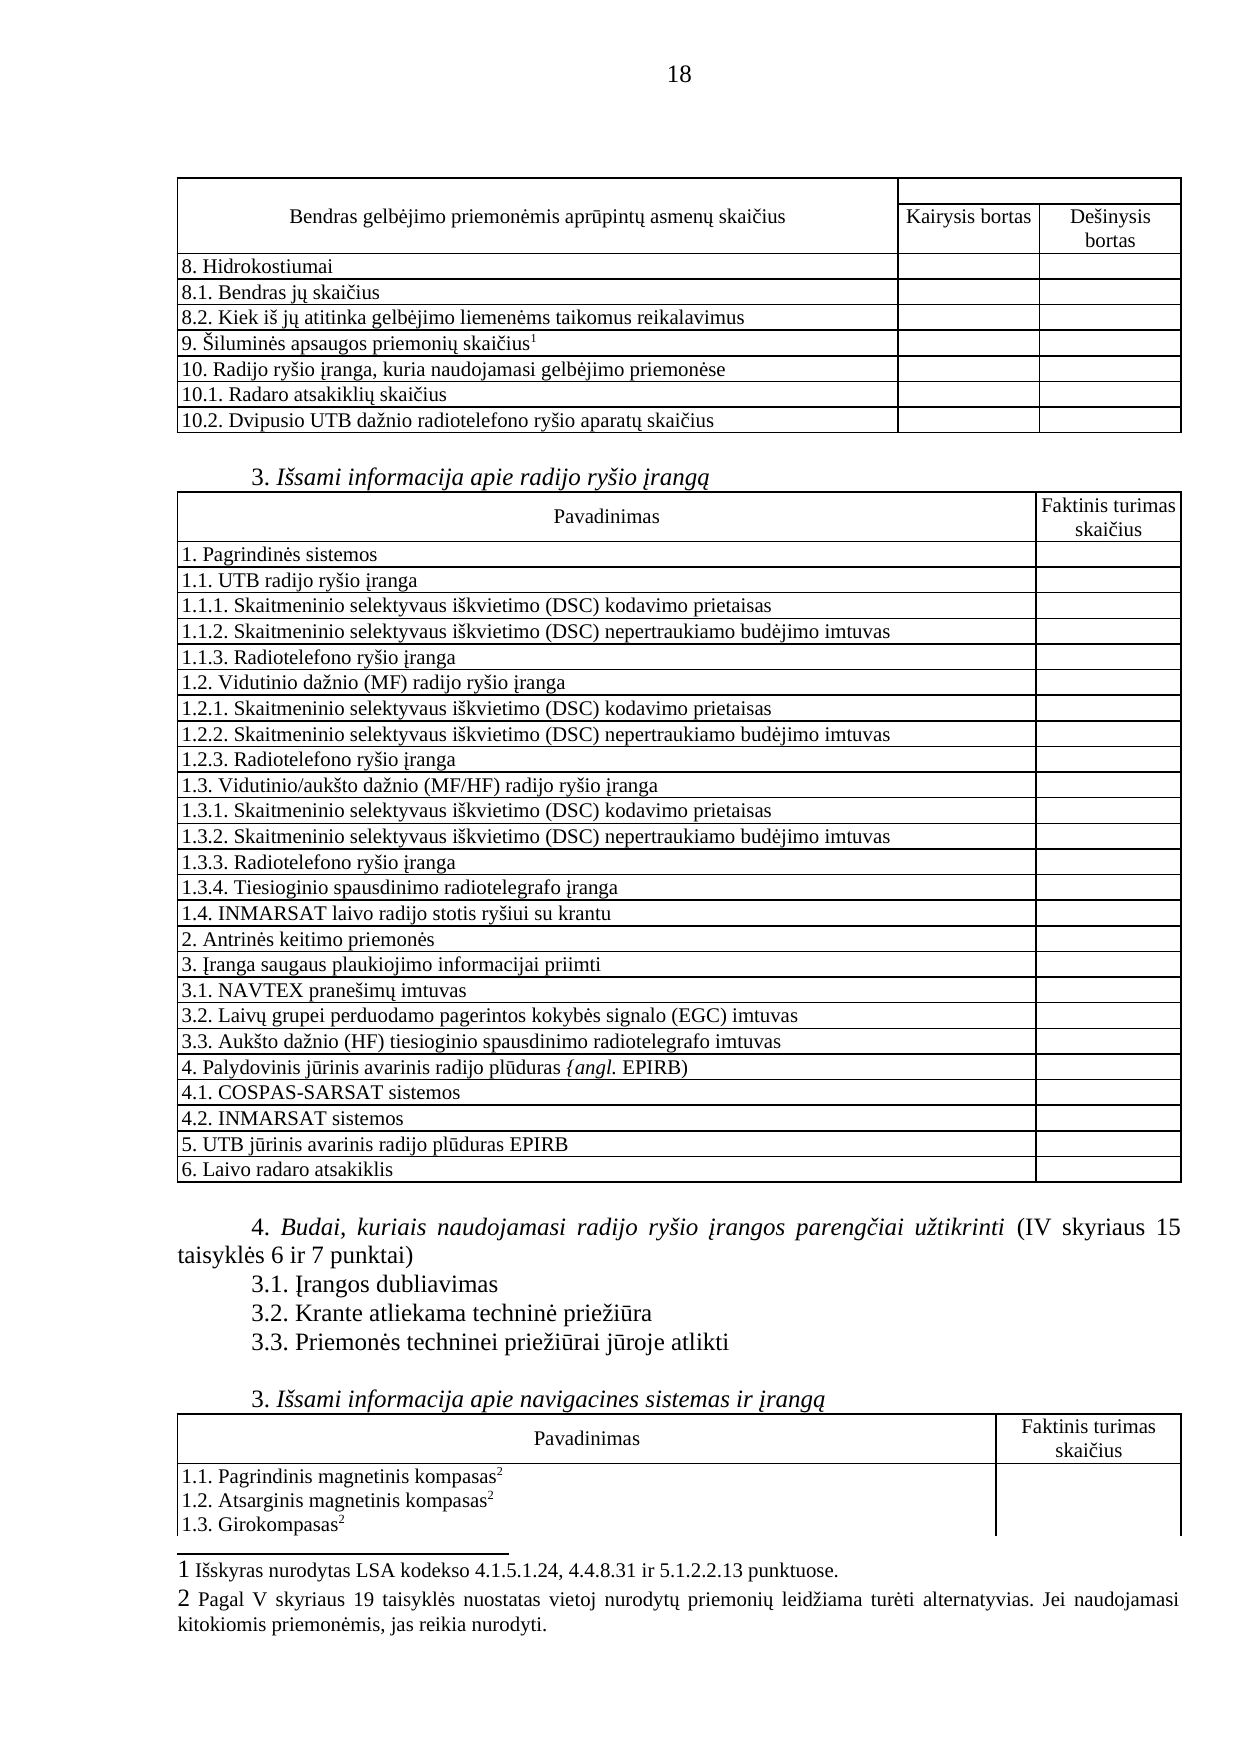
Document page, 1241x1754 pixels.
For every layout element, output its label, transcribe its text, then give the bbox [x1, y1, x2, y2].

table_cell [1035, 408, 1039, 432]
table_header Pavadinimas [178, 493, 1035, 541]
table_cell [1035, 280, 1039, 304]
table_cell [1035, 382, 1039, 406]
table_cell [1035, 331, 1039, 355]
table_cell [1035, 357, 1039, 381]
text 3.1. Įrangos dubliavimas [177, 1269, 1181, 1298]
text 3.2. Krante atliekama techninė priežiūra [177, 1298, 1181, 1327]
text 3.3. Priemonės techninei priežiūrai jūroje atlikti [177, 1327, 1181, 1355]
text 3. Išsami informacija apie radijo ryšio įrangą [177, 462, 1181, 491]
text 3. Išsami informacija apie navigacines sistemas ir įrangą [177, 1384, 1181, 1413]
table_cell Kairysis bortas [899, 205, 1039, 252]
table_header Bendras gelbėjimo priemonėmis aprūpintų asmenų skaičius [178, 179, 897, 252]
text 4. Budai, kuriais naudojamasi radijo ryšio įrangos parengčiai užtikrinti (IV skyriaus 15 taisyklės 6 ir 7 punktai) [177, 1212, 1181, 1269]
table_cell [1035, 305, 1039, 329]
table_header Pavadinimas [178, 1415, 995, 1462]
table_cell [1035, 254, 1039, 278]
